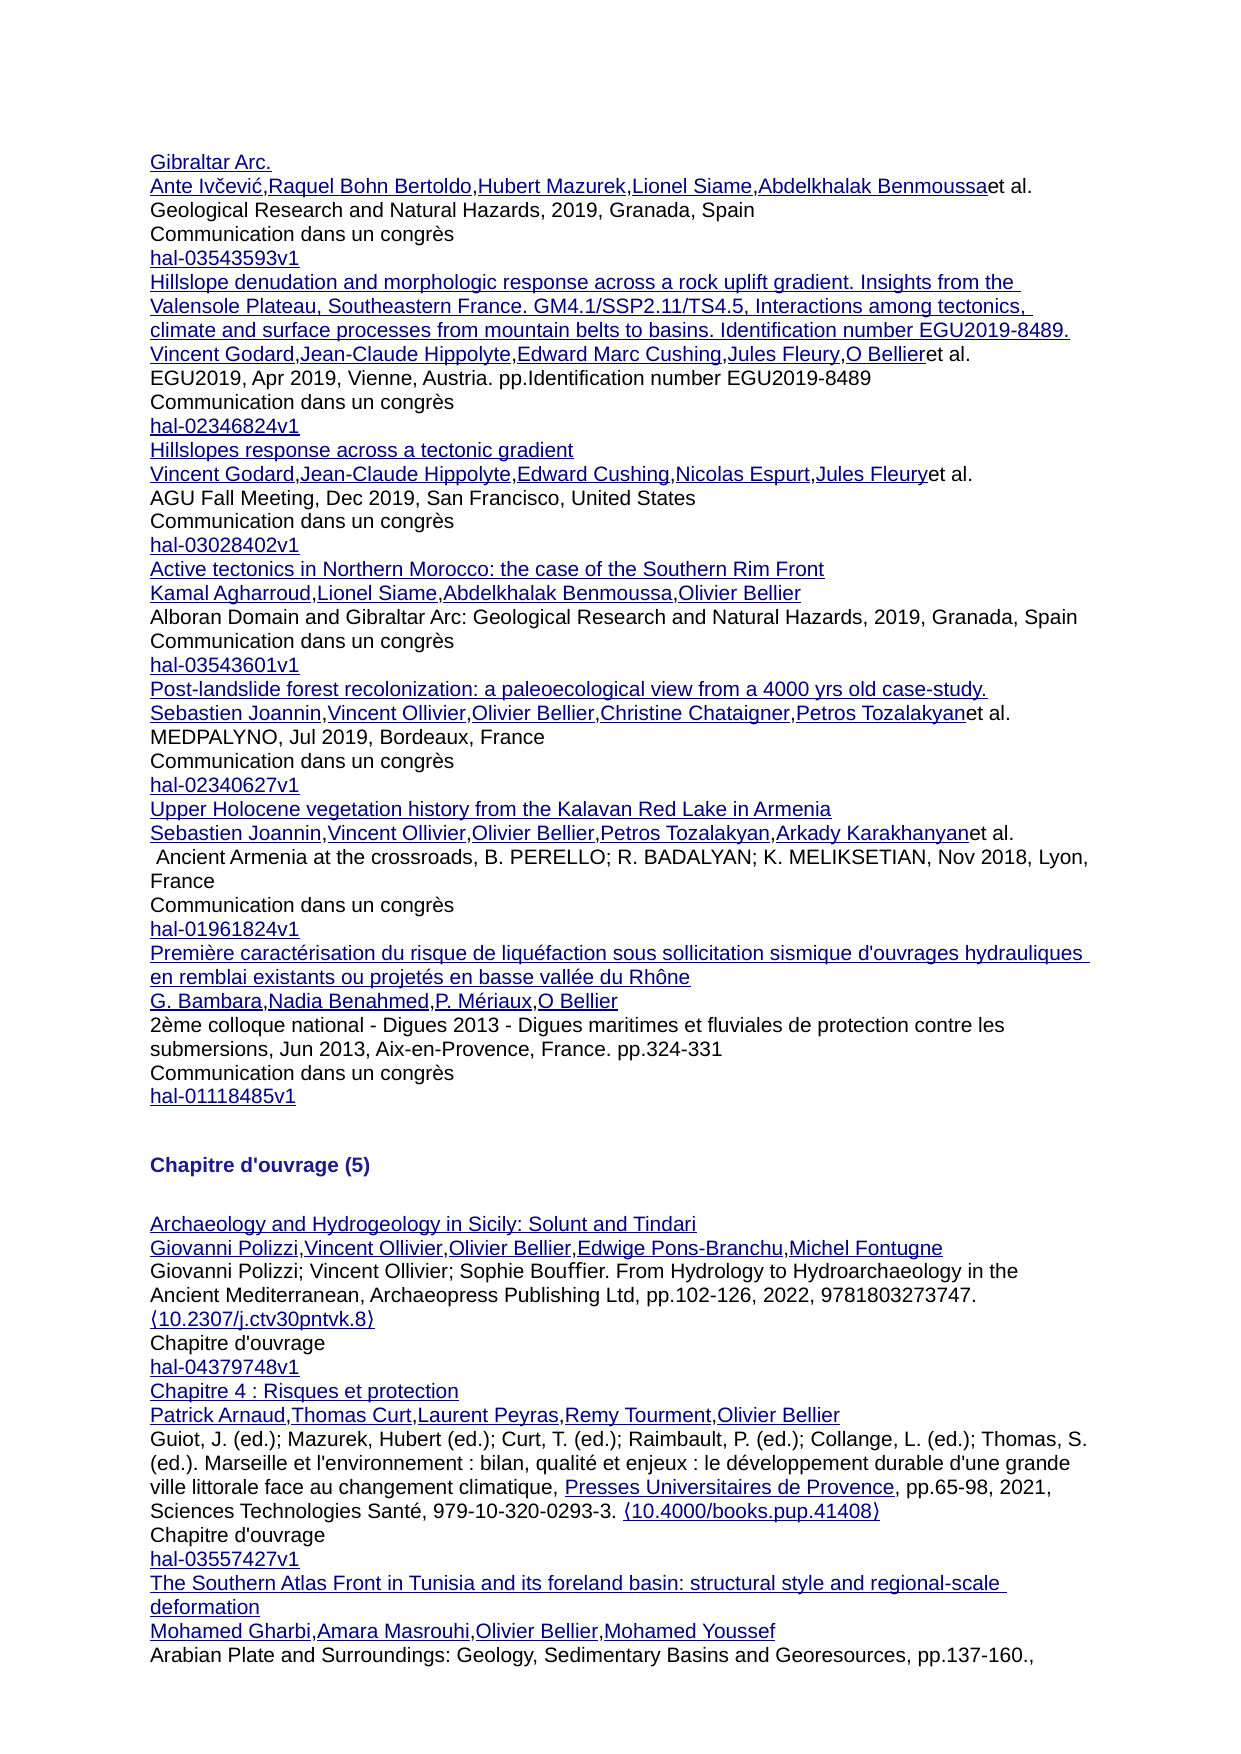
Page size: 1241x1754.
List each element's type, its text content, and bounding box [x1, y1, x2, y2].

subtitle Chapitre d'ouvrage (5) [150, 1153, 1090, 1177]
table_cell Chapitre 4 : Risques et protection Patrick Arnaud,Thomas Curt,Laurent Peyras,Remy Tourment,Olivier Bellier Guiot, J. (ed.); Mazurek, Hubert (ed.); Curt, T. (ed.); Raimbault, P. (ed.); Collange, L. (ed.); Thomas, S. (ed.). Marseille et l'environnement : bilan, qualité et enjeux : le développement durable d'une grande ville littorale face au changement climatique, Presses Universitaires de Provence, pp.65-98, 2021, Sciences Technologies Santé, 979-10-320-0293-3. ⟨10.4000/books.pup.41408⟩ Chapitre d'ouvrage hal-03557427v1 [150, 1379, 1090, 1571]
table_cell Analysis of the local perception of multi-risks in the region of North-Morocco, Alboran Domain and Gibraltar Arc. Ante Ivčević,Raquel Bohn Bertoldo,Hubert Mazurek,Lionel Siame,Abdelkhalak Benmoussaet al. Geological Research and Natural Hazards, 2019, Granada, Spain Communication dans un congrès hal-03543593v1 [150, 150, 1090, 270]
table_cell Première caractérisation du risque de liquéfaction sous sollicitation sismique d'ouvrages hydrauliques [150, 941, 1090, 962]
table_cell The Southern Atlas Front in Tunisia and its foreland basin: structural style and regional-scale deformation Mohamed Gharbi,Amara Masrouhi,Olivier Bellier,Mohamed Youssef Arabian Plate and Surroundings: Geology, Sedimentary Basins and Georesources, pp.137-160., [150, 1571, 1090, 1667]
table_header Archaeology and Hydrogeology in Sicily: Solunt and Tindari Giovanni Polizzi,Vincent Ollivier,Olivier Bellier,Edwige Pons-Branchu,Michel Fontugne Giovanni Polizzi; Vincent Ollivier; Sophie Bouﬃer. From Hydrology to Hydroarchaeology in the Ancient Mediterranean, Archaeopress Publishing Ltd, pp.102-126, 2022, 9781803273747. ⟨10.2307/j.ctv30pntvk.8⟩ Chapitre d'ouvrage hal-04379748v1 [150, 1211, 1090, 1379]
table_cell Post-landslide forest recolonization: a paleoecological view from a 4000 yrs old case-study. Sebastien Joannin,Vincent Ollivier,Olivier Bellier,Christine Chataigner,Petros Tozalakyanet al. MEDPALYNO, Jul 2019, Bordeaux, France Communication dans un congrès hal-02340627v1 [150, 677, 1090, 797]
table_cell Active tectonics in Northern Morocco: the case of the Southern Rim Front Kamal Agharroud,Lionel Siame,Abdelkhalak Benmoussa,Olivier Bellier Alboran Domain and Gibraltar Arc: Geological Research and Natural Hazards, 2019, Granada, Spain Communication dans un congrès hal-03543601v1 [150, 557, 1090, 677]
table_cell en remblai existants ou projetés en basse vallée du Rhône G. Bambara,Nadia Benahmed,P. Mériaux,O Bellier 2ème colloque national - Digues 2013 - Digues maritimes et fluviales de protection contre les submersions, Jun 2013, Aix-en-Provence, France. pp.324-331 Communication dans un congrès hal-01118485v1 [150, 963, 1090, 1108]
table_cell Hillslopes response across a tectonic gradient Vincent Godard,Jean-Claude Hippolyte,Edward Cushing,Nicolas Espurt,Jules Fleuryet al. AGU Fall Meeting, Dec 2019, San Francisco, United States Communication dans un congrès hal-03028402v1 [150, 438, 1090, 557]
table_cell Upper Holocene vegetation history from the Kalavan Red Lake in Armenia Sebastien Joannin,Vincent Ollivier,Olivier Bellier,Petros Tozalakyan,Arkady Karakhanyanet al. Ancient Armenia at the crossroads, B. PERELLO; R. BADALYAN; K. MELIKSETIAN, Nov 2018, Lyon, France Communication dans un congrès hal-01961824v1 [150, 797, 1090, 941]
table_cell Hillslope denudation and morphologic response across a rock uplift gradient. Insights from the Valensole Plateau, Southeastern France. GM4.1/SSP2.11/TS4.5, Interactions among tectonics, climate and surface processes from mountain belts to basins. Identification number EGU2019-8489. Vincent Godard,Jean-Claude Hippolyte,Edward Marc Cushing,Jules Fleury,O Bellieret al. EGU2019, Apr 2019, Vienne, Austria. pp.Identification number EGU2019-8489 Communication dans un congrès hal-02346824v1 [150, 270, 1090, 437]
